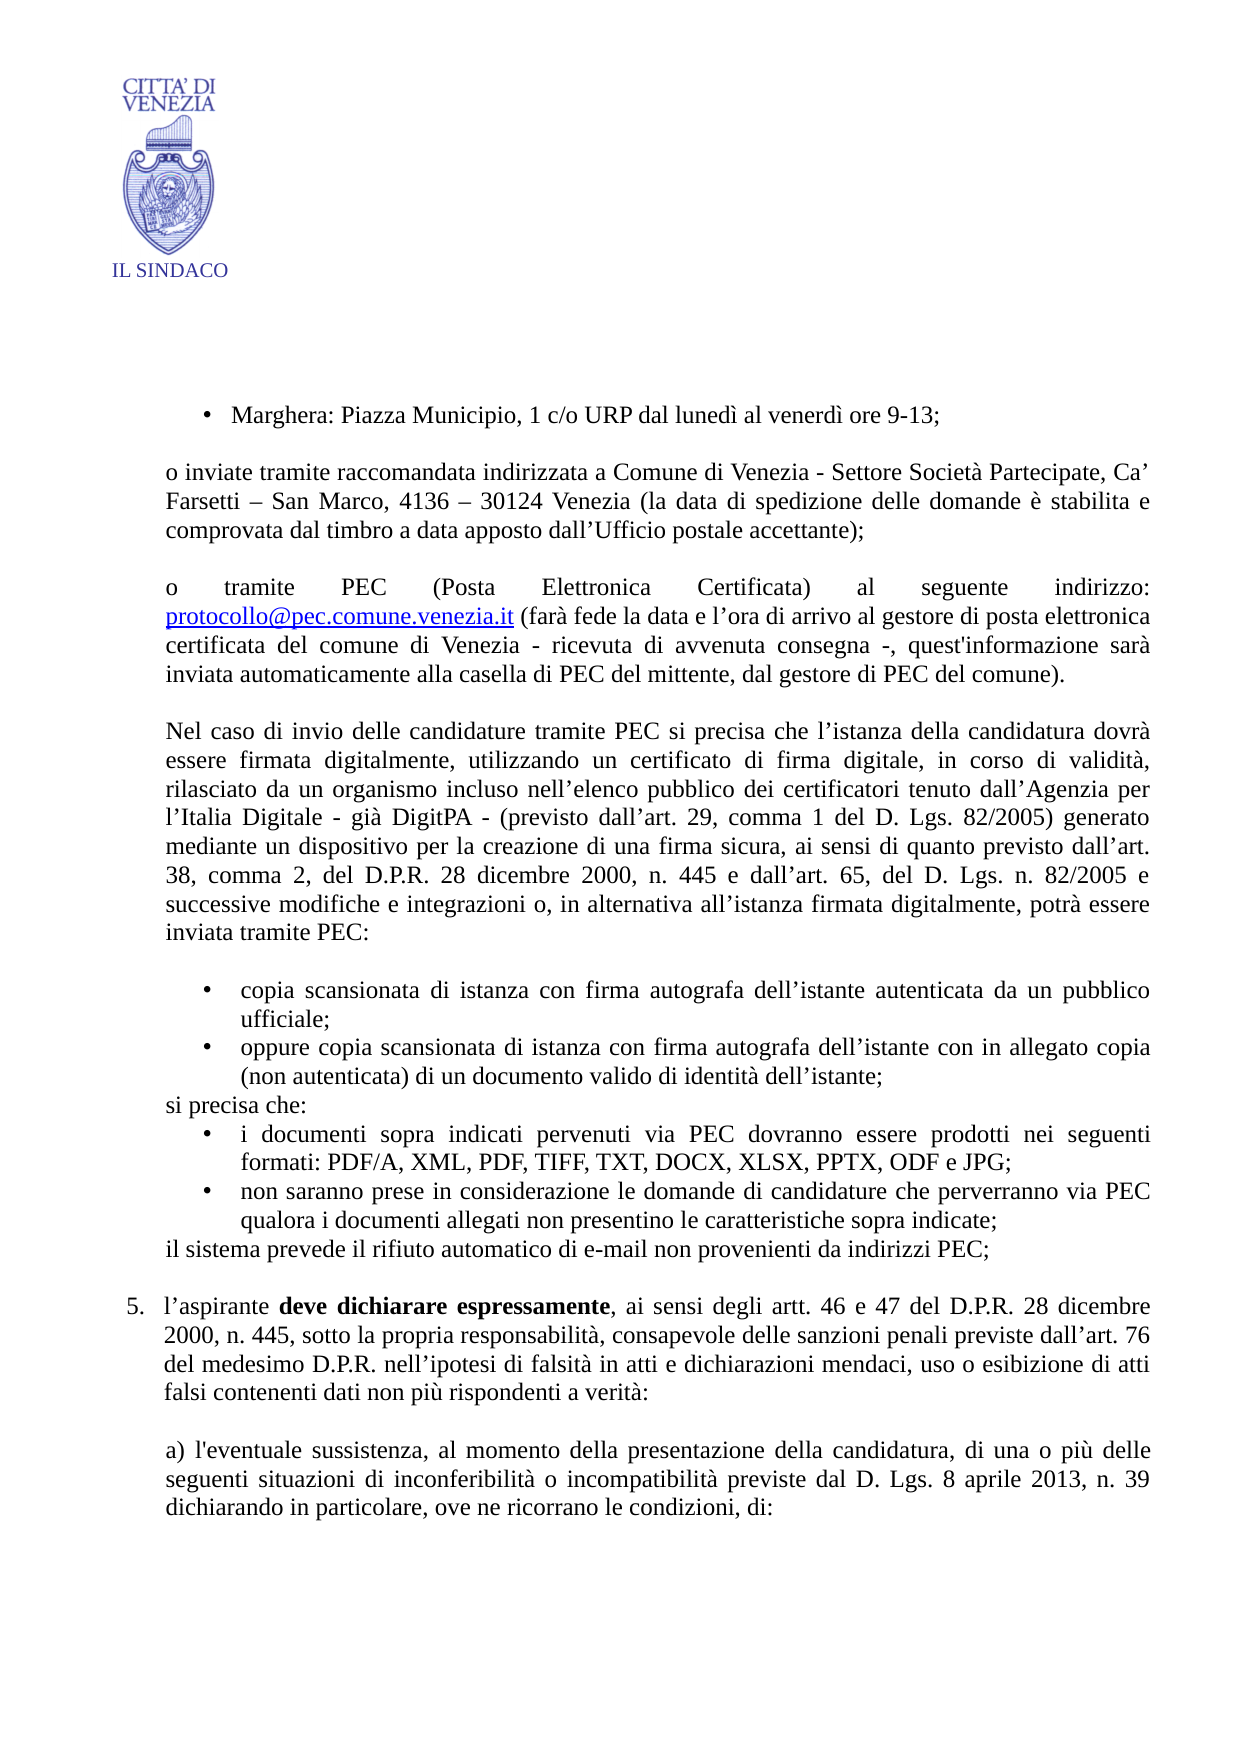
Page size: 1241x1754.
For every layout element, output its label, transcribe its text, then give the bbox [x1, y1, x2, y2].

list oppure copia scansionata di istanza con firma autografa dell’istante con in allegato copia (non autenticata) di un documento valido di identità dell’istante; [203, 1032, 1152, 1090]
picture [121, 75, 219, 258]
list l’aspirante deve dichiarare espressamente, ai sensi degli artt. 46 e 47 del D.P.R. 28 dicembre 2000, n. 445, sotto la propria responsabilità, consapevole delle sanzioni penali previste dall’art. 76 del medesimo D.P.R. nell’ipotesi di falsità in atti e dichiarazioni mendaci, uso o esibizione di atti falsi contenenti dati non più rispondenti a verità: [126, 1291, 1152, 1406]
text o inviate tramite raccomandata indirizzata a Comune di Venezia - Settore Società Partecipate, Ca’ Farsetti – San Marco, 4136 – 30124 Venezia (la data di spedizione delle domande è stabilita e comprovata dal timbro a data apposto dall’Ufficio postale accettante); [165, 457, 1152, 544]
list Marghera: Piazza Municipio, 1 c/o URP dal lunedì al venerdì ore 9-13; [203, 400, 1152, 429]
text Nel caso di invio delle candidature tramite PEC si precisa che l’istanza della candidatura dovrà essere firmata digitalmente, utilizzando un certificato di firma digitale, in corso di validità, rilasciato da un organismo incluso nell’elenco pubblico dei certificatori tenuto dall’Agenzia per l’Italia Digitale - già DigitPA - (previsto dall’art. 29, comma 1 del D. Lgs. 82/2005) generato mediante un dispositivo per la creazione di una firma sicura, ai sensi di quanto previsto dall’art. 38, comma 2, del D.P.R. 28 dicembre 2000, n. 445 e dall’art. 65, del D. Lgs. n. 82/2005 e successive modifiche e integrazioni o, in alternativa all’istanza firmata digitalmente, potrà essere inviata tramite PEC: [165, 716, 1152, 946]
text il sistema prevede il rifiuto automatico di e-mail non provenienti da indirizzi PEC; [165, 1234, 1152, 1262]
list l'eventuale sussistenza, al momento della presentazione della candidatura, di una o più delle seguenti situazioni di inconferibilità o incompatibilità previste dal D. Lgs. 8 aprile 2013, n. 39 dichiarando in particolare, ove ne ricorrano le condizioni, di: [165, 1435, 1152, 1521]
text si precisa che: [165, 1090, 1152, 1119]
text o tramite PEC (Posta Elettronica Certificata) al seguente indirizzo: protocollo@pec.comune.venezia.it (farà fede la data e l’ora di arrivo al gestore di posta elettronica certificata del comune di Venezia - ricevuta di avvenuta consegna -, quest'informazione sarà inviata automaticamente alla casella di PEC del mittente, dal gestore di PEC del comune). [165, 572, 1152, 687]
list non saranno prese in considerazione le domande di candidature che perverranno via PEC qualora i documenti allegati non presentino le caratteristiche sopra indicate; [203, 1176, 1152, 1234]
list copia scansionata di istanza con firma autografa dell’istante autenticata da un pubblico ufficiale; [203, 975, 1152, 1032]
list i documenti sopra indicati pervenuti via PEC dovranno essere prodotti nei seguenti formati: PDF/A, XML, PDF, TIFF, TXT, DOCX, XLSX, PPTX, ODF e JPG; [203, 1119, 1152, 1176]
